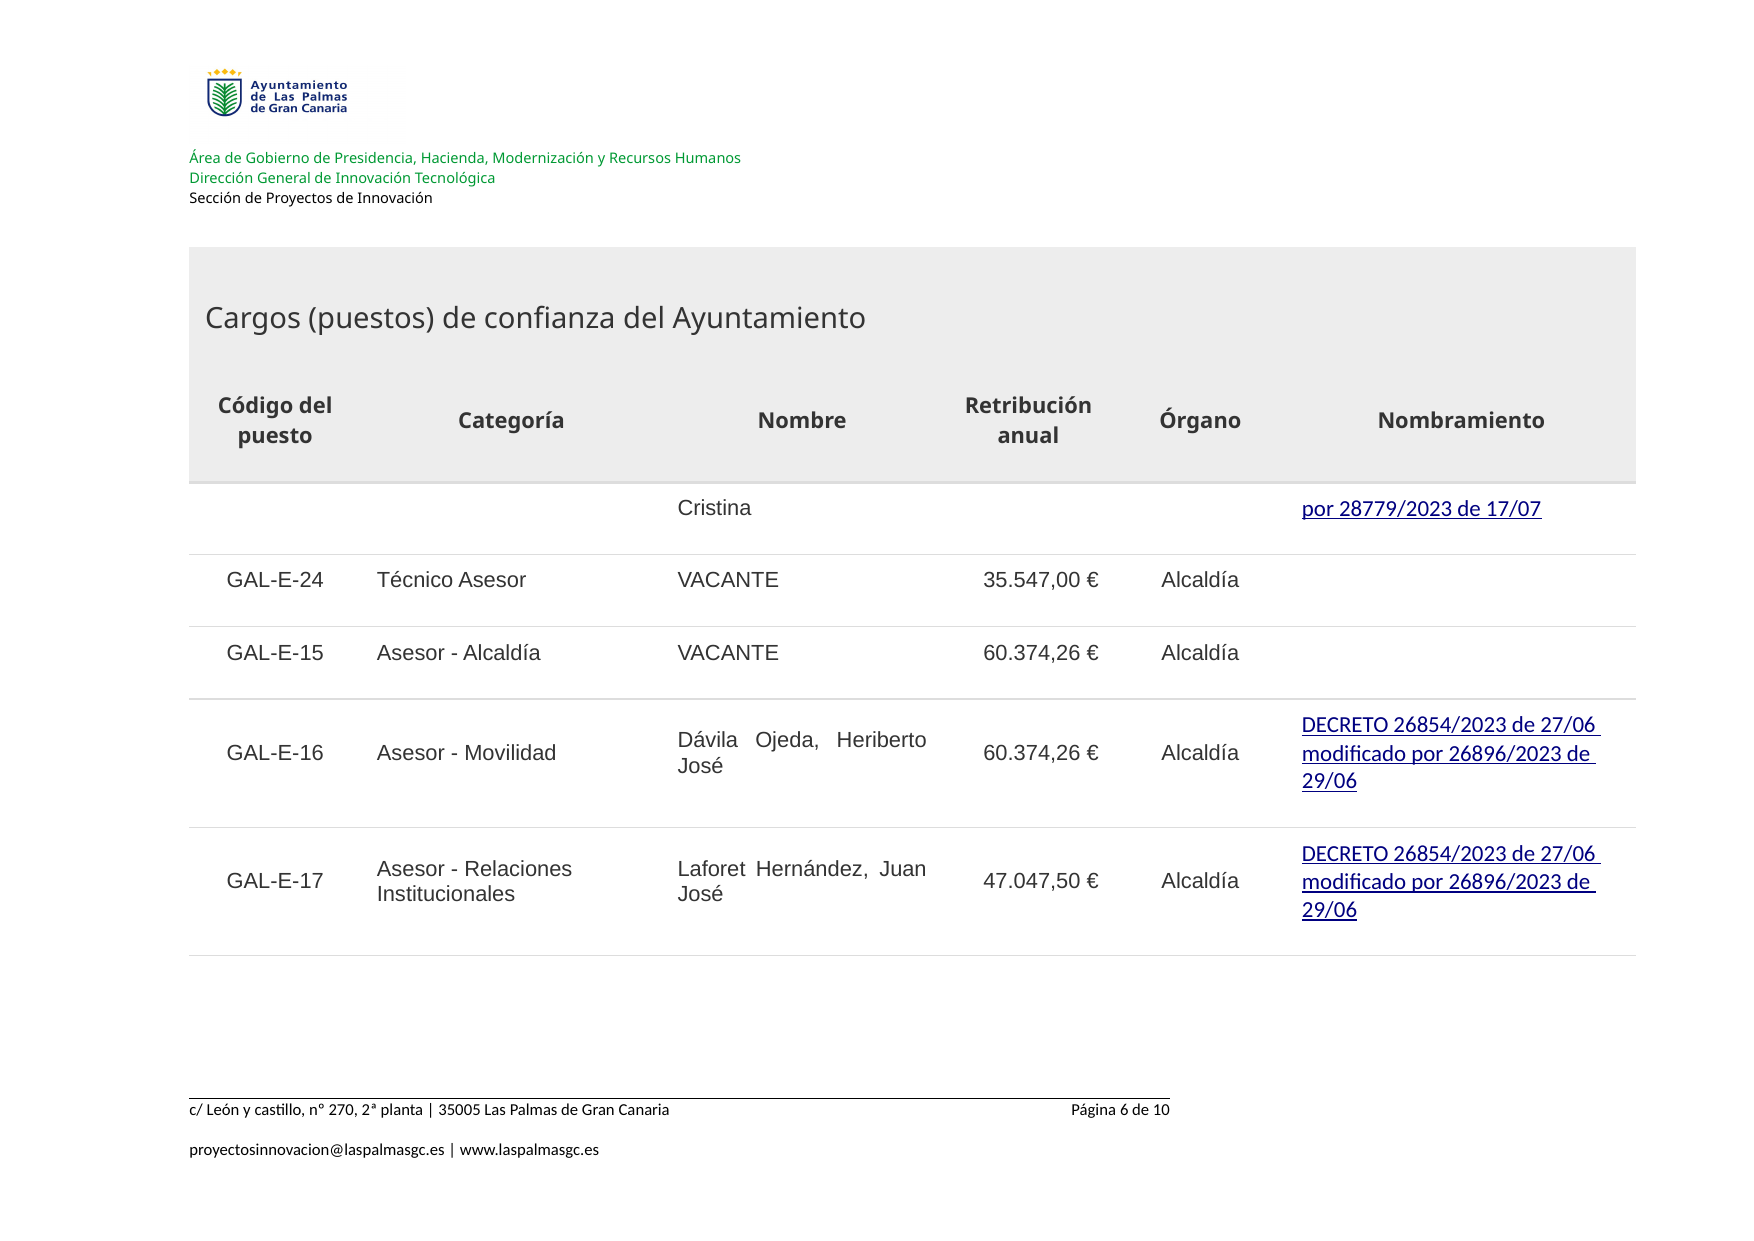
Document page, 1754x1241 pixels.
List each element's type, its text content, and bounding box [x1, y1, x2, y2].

table_cell Asesor - Movilidad [361, 700, 662, 826]
table_cell [1286, 555, 1636, 626]
table_cell GAL-E-15 [189, 627, 361, 698]
table_cell Alcaldía [1114, 555, 1286, 626]
table_cell DECRETO 26854/2023 de 27/06 modificado por 26896/2023 de 29/06 [1286, 700, 1636, 826]
table_cell Retribución anual [942, 379, 1114, 481]
table_cell Cristina [662, 484, 942, 553]
table_cell 47.047,50 € [942, 828, 1114, 955]
table_cell [1286, 627, 1636, 698]
table_cell 60.374,26 € [942, 700, 1114, 826]
table_cell Órgano [1114, 379, 1286, 481]
table_header Cargos (puestos) de confianza del Ayuntamiento [189, 247, 1636, 379]
table_cell Alcaldía [1114, 828, 1286, 955]
table_cell [1114, 484, 1286, 553]
table_cell GAL-E-24 [189, 555, 361, 626]
table_cell Asesor - Relaciones Institucionales [361, 828, 662, 955]
table_cell por 28779/2023 de 17/07 [1286, 484, 1636, 553]
table_cell GAL-E-17 [189, 828, 361, 955]
table_cell DECRETO 26854/2023 de 27/06 modificado por 26896/2023 de 29/06 [1286, 828, 1636, 955]
table_cell Alcaldía [1114, 700, 1286, 826]
table_cell [1114, 956, 1286, 1027]
table_cell 60.374,26 € [942, 627, 1114, 698]
table_cell Laforet Hernández, Juan José [662, 828, 942, 955]
table_cell [1286, 956, 1636, 1027]
table_cell Asesor - Alcaldía [361, 627, 662, 698]
table_cell [361, 956, 662, 1027]
table_cell 35.547,00 € [942, 555, 1114, 626]
table_cell Nombramiento [1286, 379, 1636, 481]
table_cell Alcaldía [1114, 627, 1286, 698]
table_cell GAL-E-16 [189, 700, 361, 826]
table_cell Dávila Ojeda, Heriberto José [662, 700, 942, 826]
table_cell [189, 484, 361, 553]
table_cell Categoría [361, 379, 662, 481]
table_cell [189, 956, 361, 1027]
table_cell Nombre [662, 379, 942, 481]
table_cell VACANTE [662, 555, 942, 626]
table_cell [361, 484, 662, 553]
table_cell [662, 956, 942, 1027]
table_cell [942, 484, 1114, 553]
table_cell [942, 956, 1114, 1027]
table_cell Técnico Asesor [361, 555, 662, 626]
table_cell Código del puesto [189, 379, 361, 481]
table_cell VACANTE [662, 627, 942, 698]
